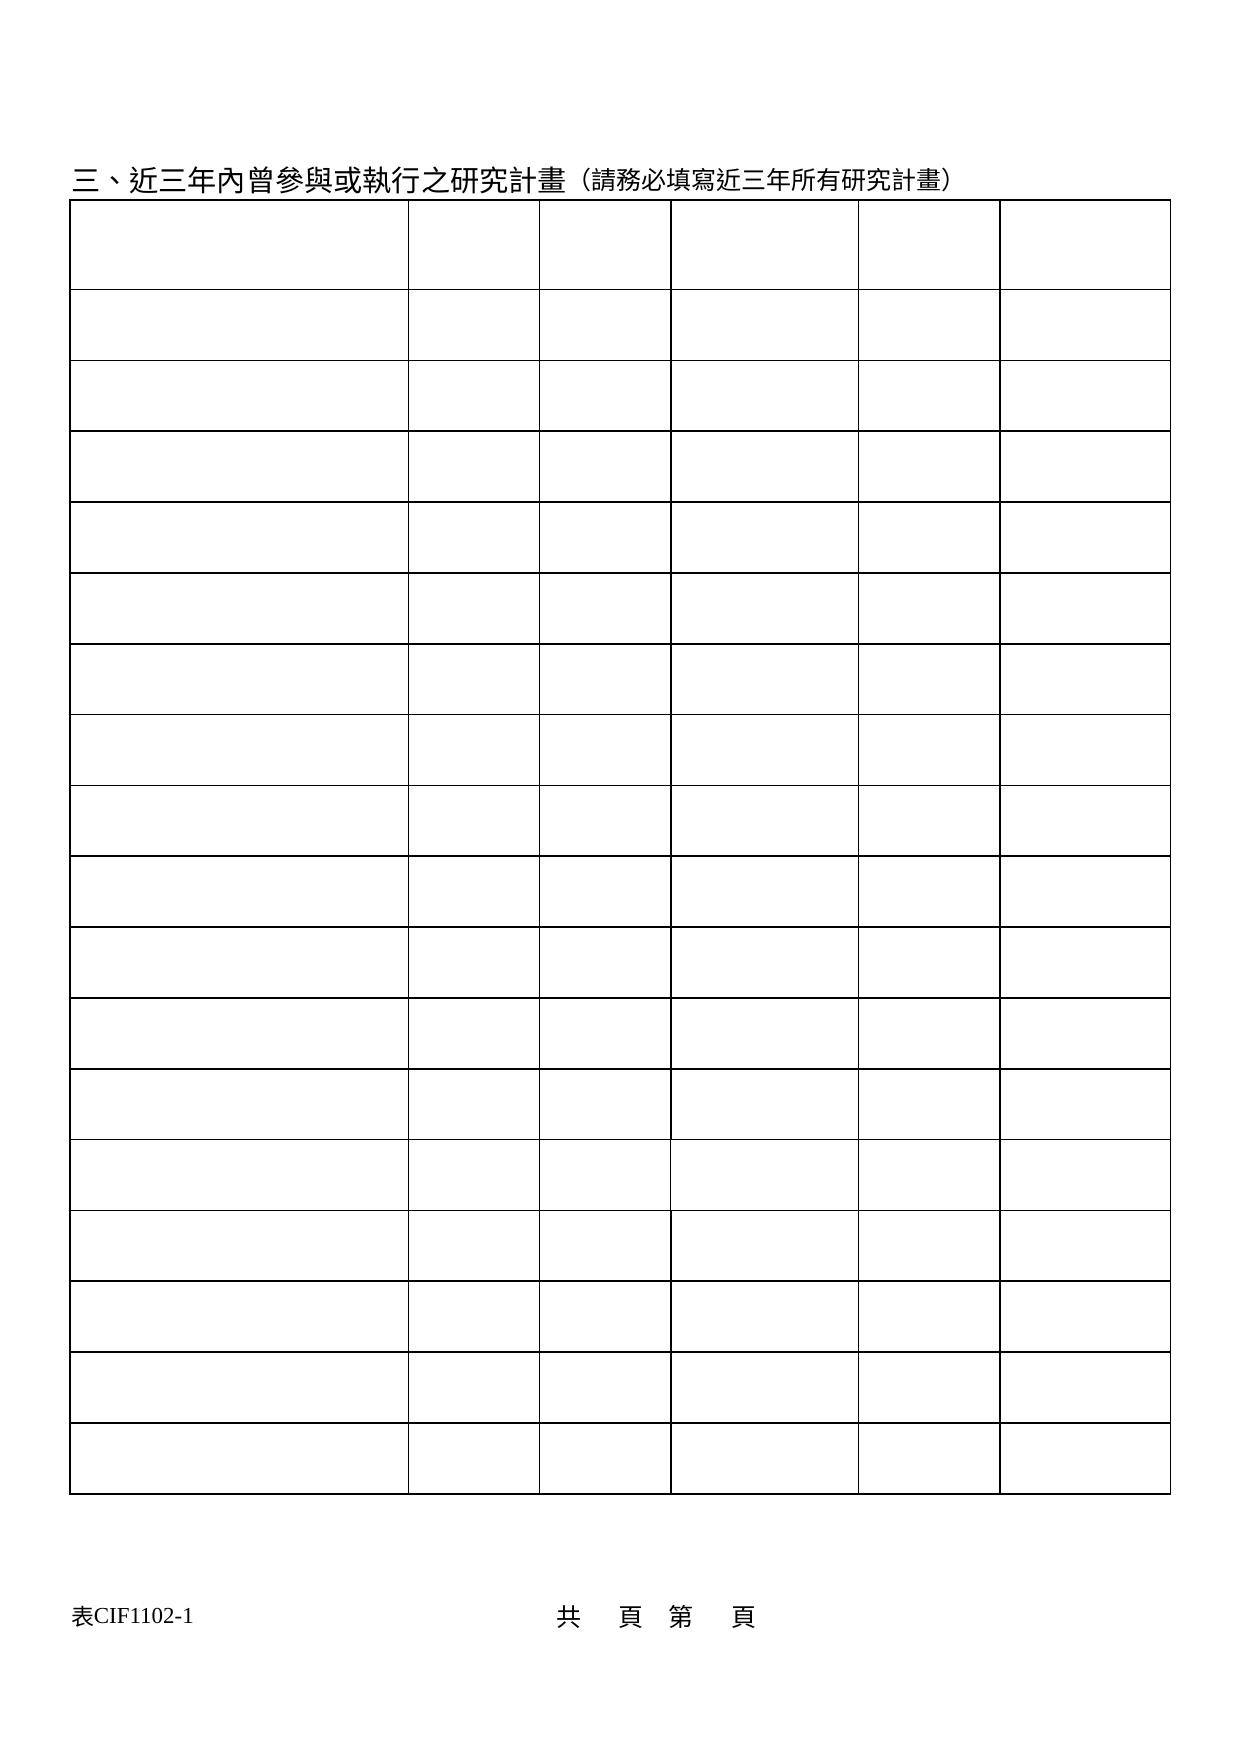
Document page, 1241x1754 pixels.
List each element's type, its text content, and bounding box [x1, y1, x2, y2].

table_header 經費總額 [1001, 201, 1170, 289]
table_cell [71, 574, 408, 643]
table_cell [1001, 928, 1170, 997]
table_cell [71, 290, 408, 359]
table_cell [672, 1424, 858, 1493]
table_cell [409, 857, 539, 926]
table_cell [71, 1282, 408, 1351]
table_cell [540, 928, 670, 997]
table_header 執行情形 [859, 201, 999, 289]
table_cell [1001, 1282, 1170, 1351]
table_cell [540, 1282, 670, 1351]
table_cell [540, 432, 670, 501]
text 三、近三年內曾參與或執行之研究計畫（請務必填寫近三年所有研究計畫） [71, 137, 1169, 199]
table_cell [409, 1424, 539, 1493]
table_cell [540, 290, 670, 359]
table_cell [672, 1282, 858, 1351]
table_cell [672, 574, 858, 643]
table_cell [1001, 361, 1170, 430]
table_cell [859, 503, 999, 572]
table_cell [71, 999, 408, 1068]
table_cell [540, 1070, 670, 1139]
table_cell [859, 1353, 999, 1422]
table_cell [1001, 1140, 1170, 1209]
table_cell [672, 999, 858, 1068]
table_cell [859, 715, 999, 784]
table_cell [409, 786, 539, 855]
table_cell [1001, 1070, 1170, 1139]
table_cell [409, 361, 539, 430]
table_cell [1001, 999, 1170, 1068]
table_cell [71, 715, 408, 784]
table_cell [540, 1424, 670, 1493]
table_cell [540, 715, 670, 784]
table_cell [672, 503, 858, 572]
table_header 計畫名稱 （本部補助者請註明編號） [71, 201, 408, 289]
table_cell [1001, 574, 1170, 643]
table_cell [859, 290, 999, 359]
table_cell [540, 361, 670, 430]
table_cell [71, 1070, 408, 1139]
table_cell [672, 645, 858, 714]
table_cell [1001, 432, 1170, 501]
table_cell [859, 1070, 999, 1139]
table_cell [540, 1140, 670, 1209]
table_cell [409, 1070, 539, 1139]
table_cell [71, 432, 408, 501]
table_cell [71, 1353, 408, 1422]
table_cell [409, 645, 539, 714]
table_cell [859, 1424, 999, 1493]
table_header 計畫內擔 任之工作 [409, 201, 539, 289]
table_cell [672, 432, 858, 501]
table_cell [1001, 1353, 1170, 1422]
table_cell [71, 857, 408, 926]
table_cell [409, 1140, 539, 1209]
table_cell [859, 1282, 999, 1351]
table_header 起迄年月 [540, 201, 670, 289]
table_cell [1001, 1211, 1170, 1280]
table_cell [1001, 857, 1170, 926]
table_cell [1001, 290, 1170, 359]
table_cell [409, 928, 539, 997]
table_cell [1001, 645, 1170, 714]
table_cell [71, 361, 408, 430]
table_header 補助或委託機構 [672, 201, 858, 289]
table_cell [1001, 503, 1170, 572]
table_cell [540, 1211, 670, 1280]
table_cell [859, 928, 999, 997]
table_cell [859, 361, 999, 430]
table_cell [540, 1353, 670, 1422]
text 表CIF1102-1 共 頁 第 頁 [71, 1574, 1169, 1637]
table_cell [409, 1353, 539, 1422]
table_cell [859, 574, 999, 643]
table_cell [71, 1424, 408, 1493]
table_cell [672, 786, 858, 855]
table_cell [409, 999, 539, 1068]
table_cell [71, 1211, 408, 1280]
table_cell [540, 574, 670, 643]
table_cell [672, 1211, 858, 1280]
table_cell [1001, 715, 1170, 784]
table_cell [409, 1211, 539, 1280]
table_cell [672, 857, 858, 926]
table_cell [671, 1140, 858, 1209]
table_cell [1001, 1424, 1170, 1493]
table_cell [859, 645, 999, 714]
table_cell [540, 786, 670, 855]
table_cell [409, 1282, 539, 1351]
table_cell [672, 1353, 858, 1422]
table_cell [859, 786, 999, 855]
table_cell [672, 290, 858, 359]
table_cell [409, 715, 539, 784]
table_cell [672, 1070, 858, 1139]
table_cell [71, 503, 408, 572]
table_cell [859, 432, 999, 501]
table_cell [859, 1140, 999, 1209]
table_cell [71, 645, 408, 714]
table_cell [1001, 786, 1170, 855]
table_cell [859, 999, 999, 1068]
table_cell [859, 1211, 999, 1280]
table_cell [672, 715, 858, 784]
table_cell [409, 503, 539, 572]
table_cell [71, 1140, 408, 1209]
table_cell [540, 999, 670, 1068]
table_cell [71, 928, 408, 997]
table_cell [409, 432, 539, 501]
table_cell [672, 928, 858, 997]
table_cell [71, 786, 408, 855]
table_cell [672, 361, 858, 430]
table_cell [540, 857, 670, 926]
table_cell [540, 645, 670, 714]
table_cell [409, 290, 539, 359]
table_cell [859, 857, 999, 926]
table_cell [409, 574, 539, 643]
table_cell [540, 503, 670, 572]
